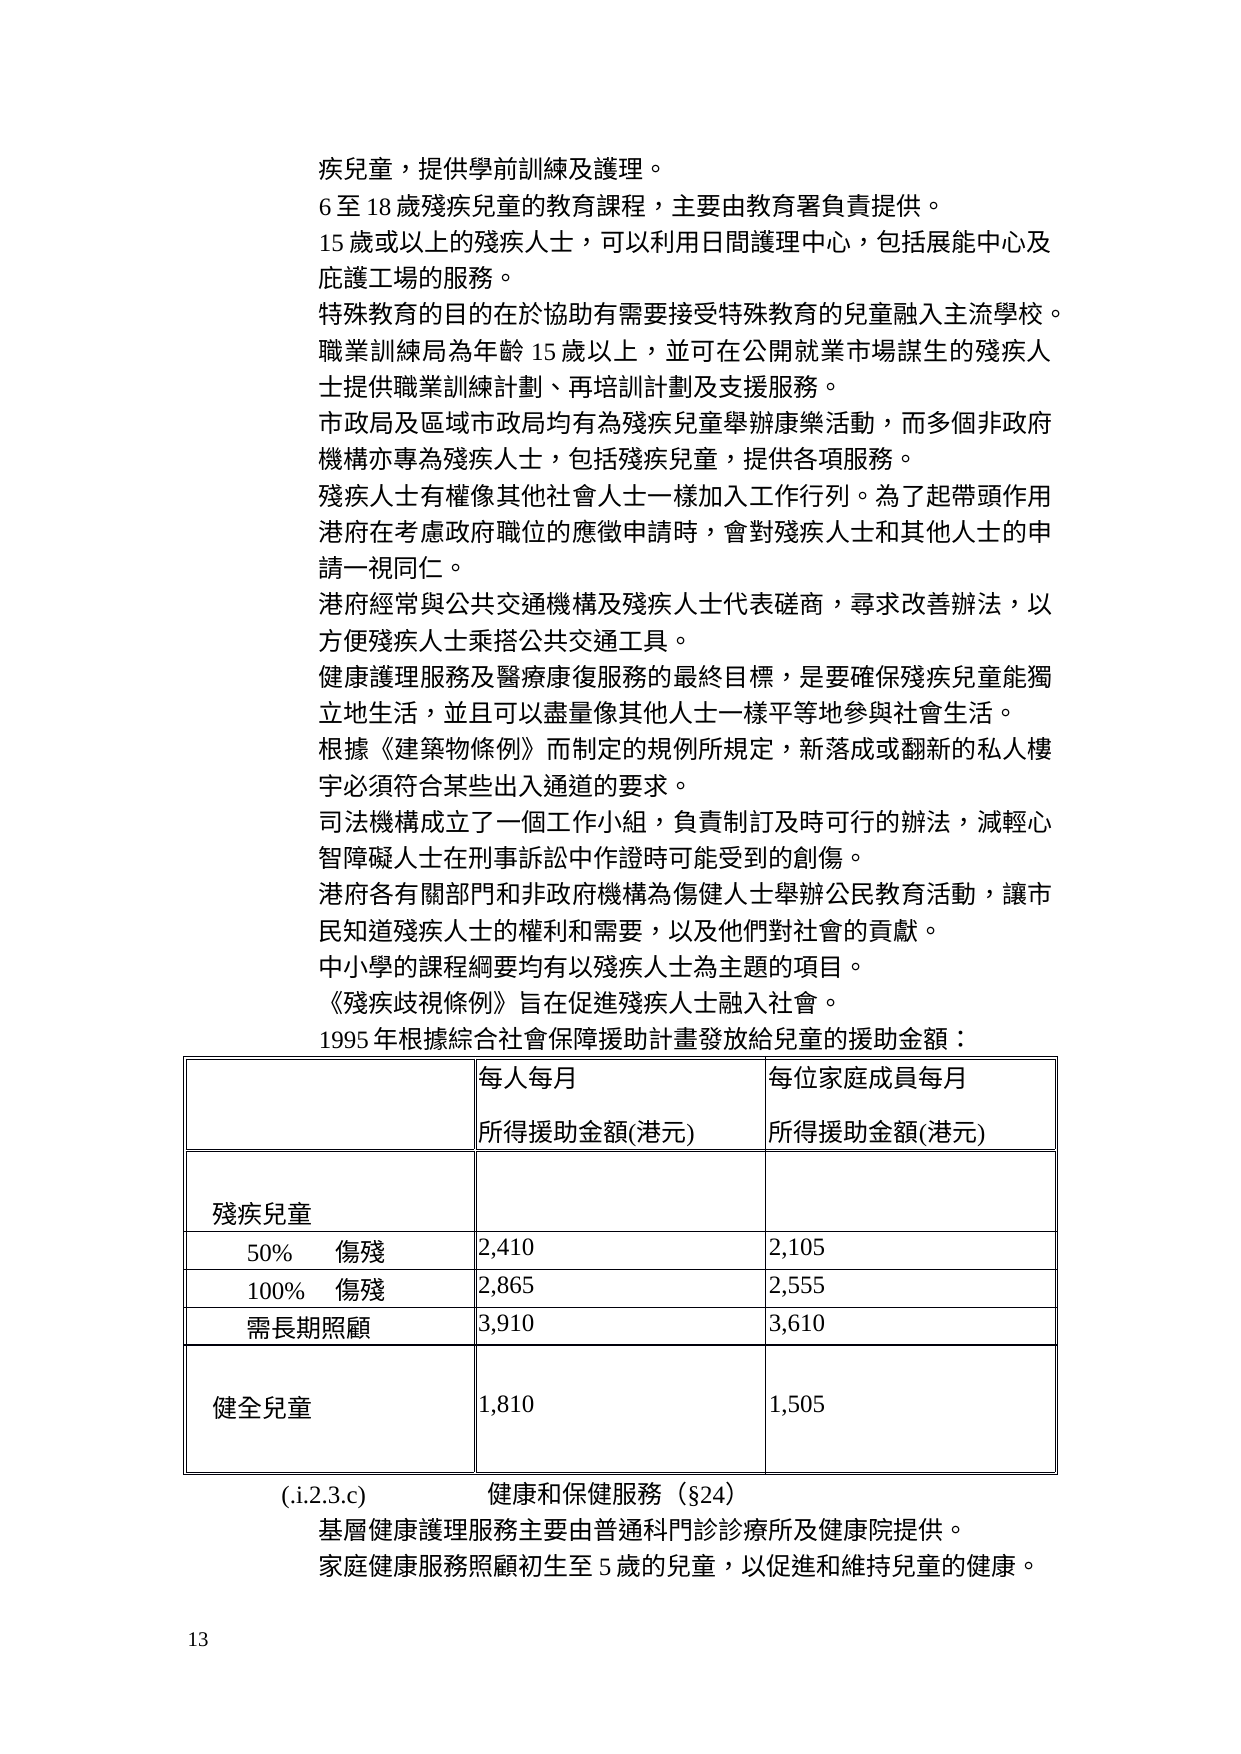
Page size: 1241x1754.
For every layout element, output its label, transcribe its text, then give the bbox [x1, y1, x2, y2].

text 中小學的課程綱要均有以殘疾人士為主題的項目。 [319, 947, 1053, 984]
table_cell 50% 傷殘 [187, 1232, 474, 1269]
text 殘疾人士有權像其他社會人士一樣加入工作行列。為了起帶頭作用，港府在考慮政府職位的應徵申請時，會對殘疾人士和其他人士的申請一視同仁。 [319, 476, 1053, 585]
table_cell [766, 1152, 1055, 1231]
table_cell 2,105 [766, 1232, 1055, 1269]
text 健康護理服務及醫療康復服務的最終目標，是要確保殘疾兒童能獨立地生活，並且可以盡量像其他人士一樣平等地參與社會生活。 [319, 657, 1053, 730]
text 1995年根據綜合社會保障援助計畫發放給兒童的援助金額： [319, 1020, 1053, 1056]
text 疾兒童，提供學前訓練及護理。 [319, 150, 1053, 186]
text 根據《建築物條例》而制定的規例所規定，新落成或翻新的私人樓宇必須符合某些出入通道的要求。 [319, 730, 1053, 802]
text 6至18歲殘疾兒童的教育課程，主要由教育署負責提供。 [319, 186, 1053, 222]
text 職業訓練局為年齡15歲以上，並可在公開就業市場謀生的殘疾人士提供職業訓練計劃、再培訓計劃及支援服務。 [319, 331, 1053, 404]
text 港府經常與公共交通機構及殘疾人士代表磋商，尋求改善辦法，以方便殘疾人士乘搭公共交通工具。 [319, 585, 1053, 657]
table_header 每人每月 所得援助金額(港元) [477, 1060, 765, 1149]
table_cell 100% 傷殘 [187, 1270, 474, 1306]
text 《殘疾歧視條例》旨在促進殘疾人士融入社會。 [319, 984, 1053, 1020]
table_cell [477, 1152, 765, 1231]
text 港府各有關部門和非政府機構為傷健人士舉辦公民教育活動，讓市民知道殘疾人士的權利和需要，以及他們對社會的貢獻。 [319, 875, 1053, 947]
table_cell 3,910 [477, 1308, 765, 1344]
table_header 每位家庭成員每月 所得援助金額(港元) [766, 1060, 1055, 1149]
text 特殊教育的目的在於協助有需要接受特殊教育的兒童融入主流學校。 [319, 295, 1053, 331]
table_cell 2,410 [477, 1232, 765, 1269]
text 司法機構成立了一個工作小組，負責制訂及時可行的辦法，減輕心智障礙人士在刑事訴訟中作證時可能受到的創傷。 [319, 802, 1053, 875]
table_cell 2,865 [477, 1270, 765, 1306]
text 基層健康護理服務主要由普通科門診診療所及健康院提供。 [319, 1511, 1053, 1547]
text 家庭健康服務照顧初生至5歲的兒童，以促進和維持兒童的健康。 [319, 1547, 1053, 1583]
text 市政局及區域市政局均有為殘疾兒童舉辦康樂活動，而多個非政府機構亦專為殘疾人士，包括殘疾兒童，提供各項服務。 [319, 404, 1053, 476]
table_header [187, 1060, 474, 1149]
table_cell 需長期照顧 [187, 1308, 474, 1344]
table_cell 2,555 [766, 1270, 1055, 1306]
list 健康和保健服務（§24） [281, 1475, 1053, 1511]
table_cell 殘疾兒童 [187, 1152, 474, 1231]
text 15歲或以上的殘疾人士，可以利用日間護理中心，包括展能中心及庇護工場的服務。 [319, 222, 1053, 295]
table_cell 1,810 [477, 1346, 765, 1472]
table_cell 健全兒童 [187, 1346, 474, 1472]
table_cell 1,505 [766, 1346, 1055, 1472]
table_cell 3,610 [766, 1308, 1055, 1344]
